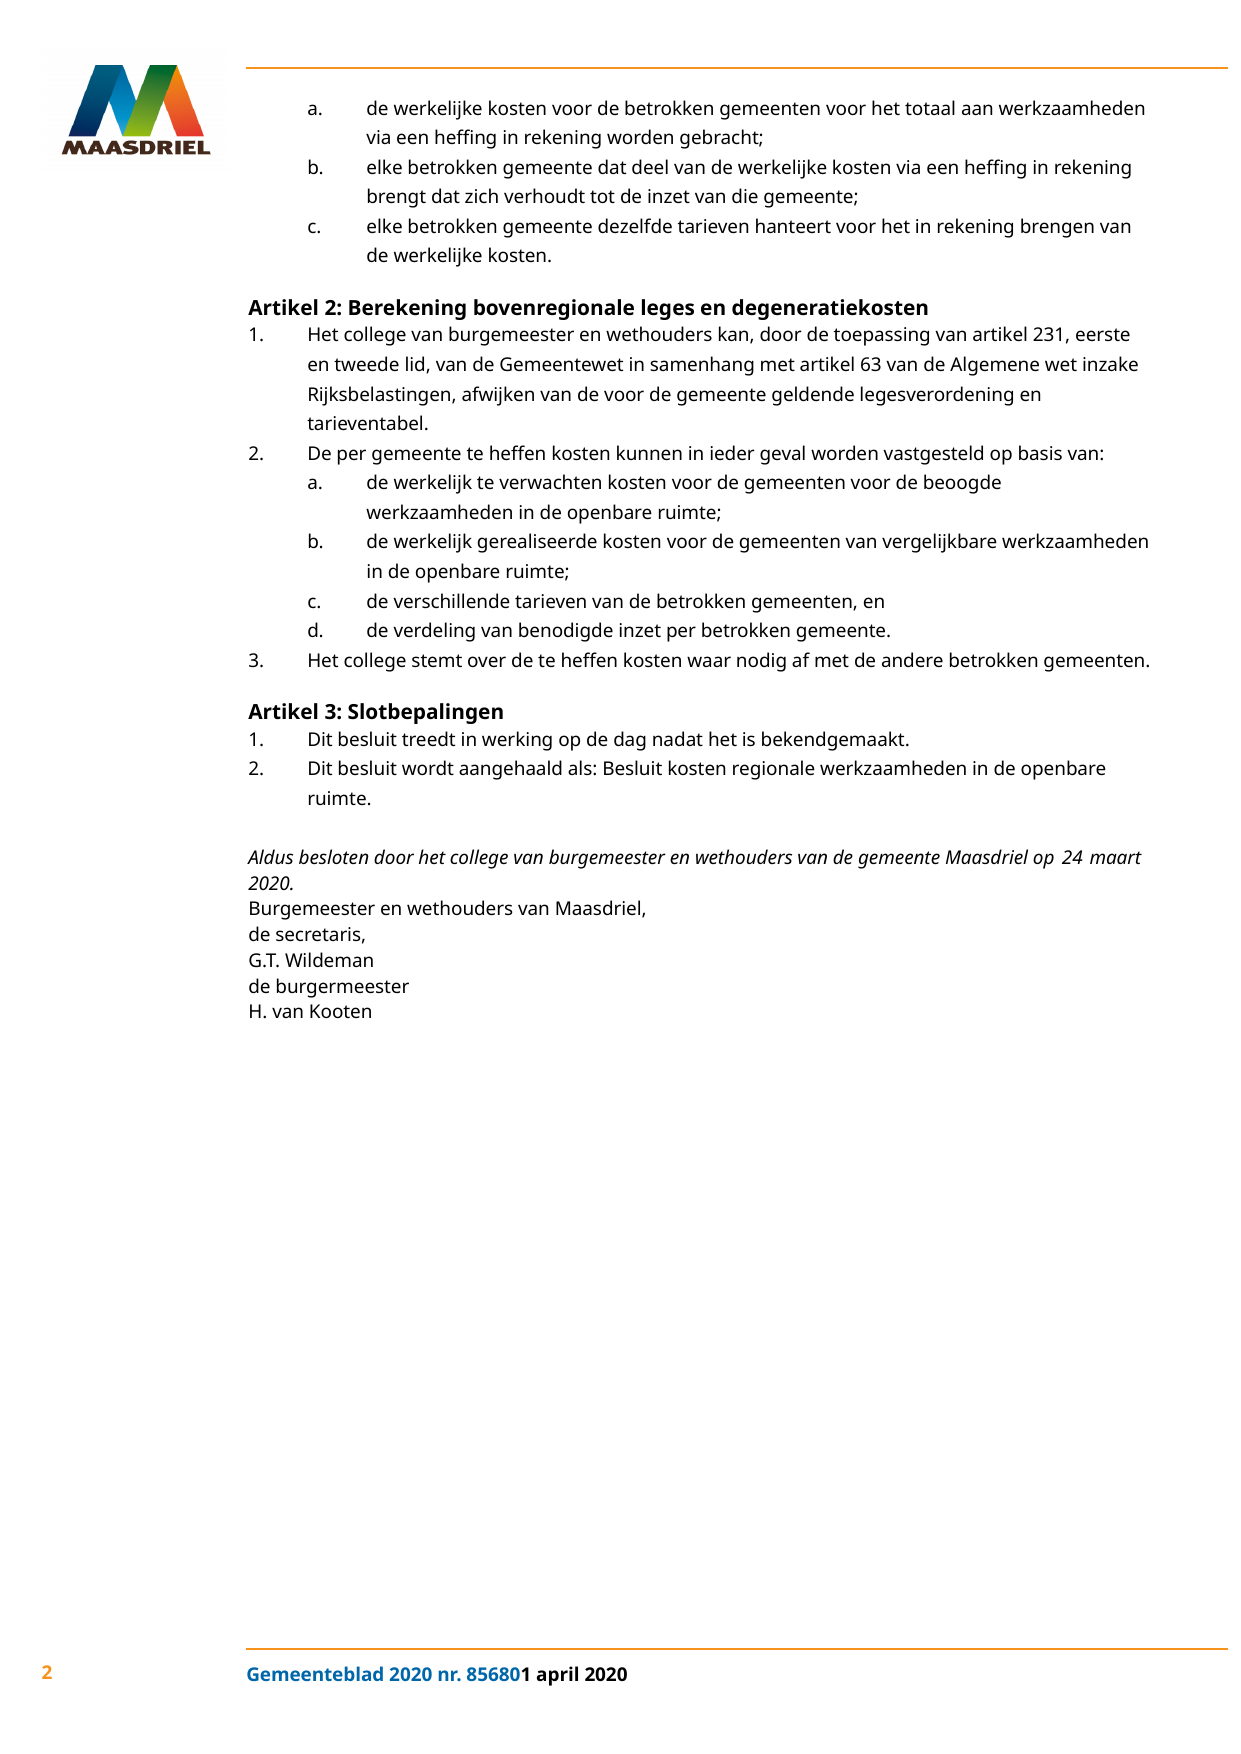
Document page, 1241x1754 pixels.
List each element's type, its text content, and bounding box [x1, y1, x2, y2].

text de secretaris, [248, 921, 1152, 947]
list de verschillende tarieven van de betrokken gemeenten, en [307, 588, 1152, 613]
list de verdeling van benodigde inzet per betrokken gemeente. [307, 617, 1152, 643]
text H. van Kooten [248, 998, 1152, 1024]
text de burgermeester [248, 973, 1152, 998]
picture [41, 47, 231, 172]
text Artikel 3: Slotbepalingen [248, 697, 1152, 726]
list Het college stemt over de te heffen kosten waar nodig af met de andere betrokken gemeenten. [248, 647, 1152, 673]
list Dit besluit wordt aangehaald als: Besluit kosten regionale werkzaamheden in de openbare ruimte. [248, 755, 1152, 811]
text Artikel 2: Berekening bovenregionale leges en degeneratiekosten [248, 293, 1152, 322]
list Het college van burgemeester en wethouders kan, door de toepassing van artikel 231, eerste en tweede lid, van de Gemeentewet in samenhang met artikel 63 van de Algemene wet inzake Rijksbelastingen, afwijken van de voor de gemeente geldende legesverordening en tarieventabel. [248, 322, 1152, 436]
list Dit besluit treedt in werking op de dag nadat het is bekendgemaakt. [248, 726, 1152, 752]
text Aldus besloten door het college van burgemeester en wethouders van de gemeente Maasdriel op 24 maart 2020. [248, 844, 1152, 896]
list de werkelijk te verwachten kosten voor de gemeenten voor de beoogde werkzaamheden in de openbare ruimte; [307, 469, 1152, 525]
text Burgemeester en wethouders van Maasdriel, [248, 896, 1152, 921]
list de werkelijk gerealiseerde kosten voor de gemeenten van vergelijkbare werkzaamheden in de openbare ruimte; [307, 529, 1152, 584]
list De per gemeente te heffen kosten kunnen in ieder geval worden vastgesteld op basis van: [248, 440, 1152, 466]
list elke betrokken gemeente dat deel van de werkelijke kosten via een heffing in rekening brengt dat zich verhoudt tot de inzet van die gemeente; [307, 154, 1152, 209]
text G.T. Wildeman [248, 947, 1152, 973]
list elke betrokken gemeente dezelfde tarieven hanteert voor het in rekening brengen van de werkelijke kosten. [307, 213, 1152, 268]
list de werkelijke kosten voor de betrokken gemeenten voor het totaal aan werkzaamheden via een heffing in rekening worden gebracht; [307, 95, 1152, 150]
